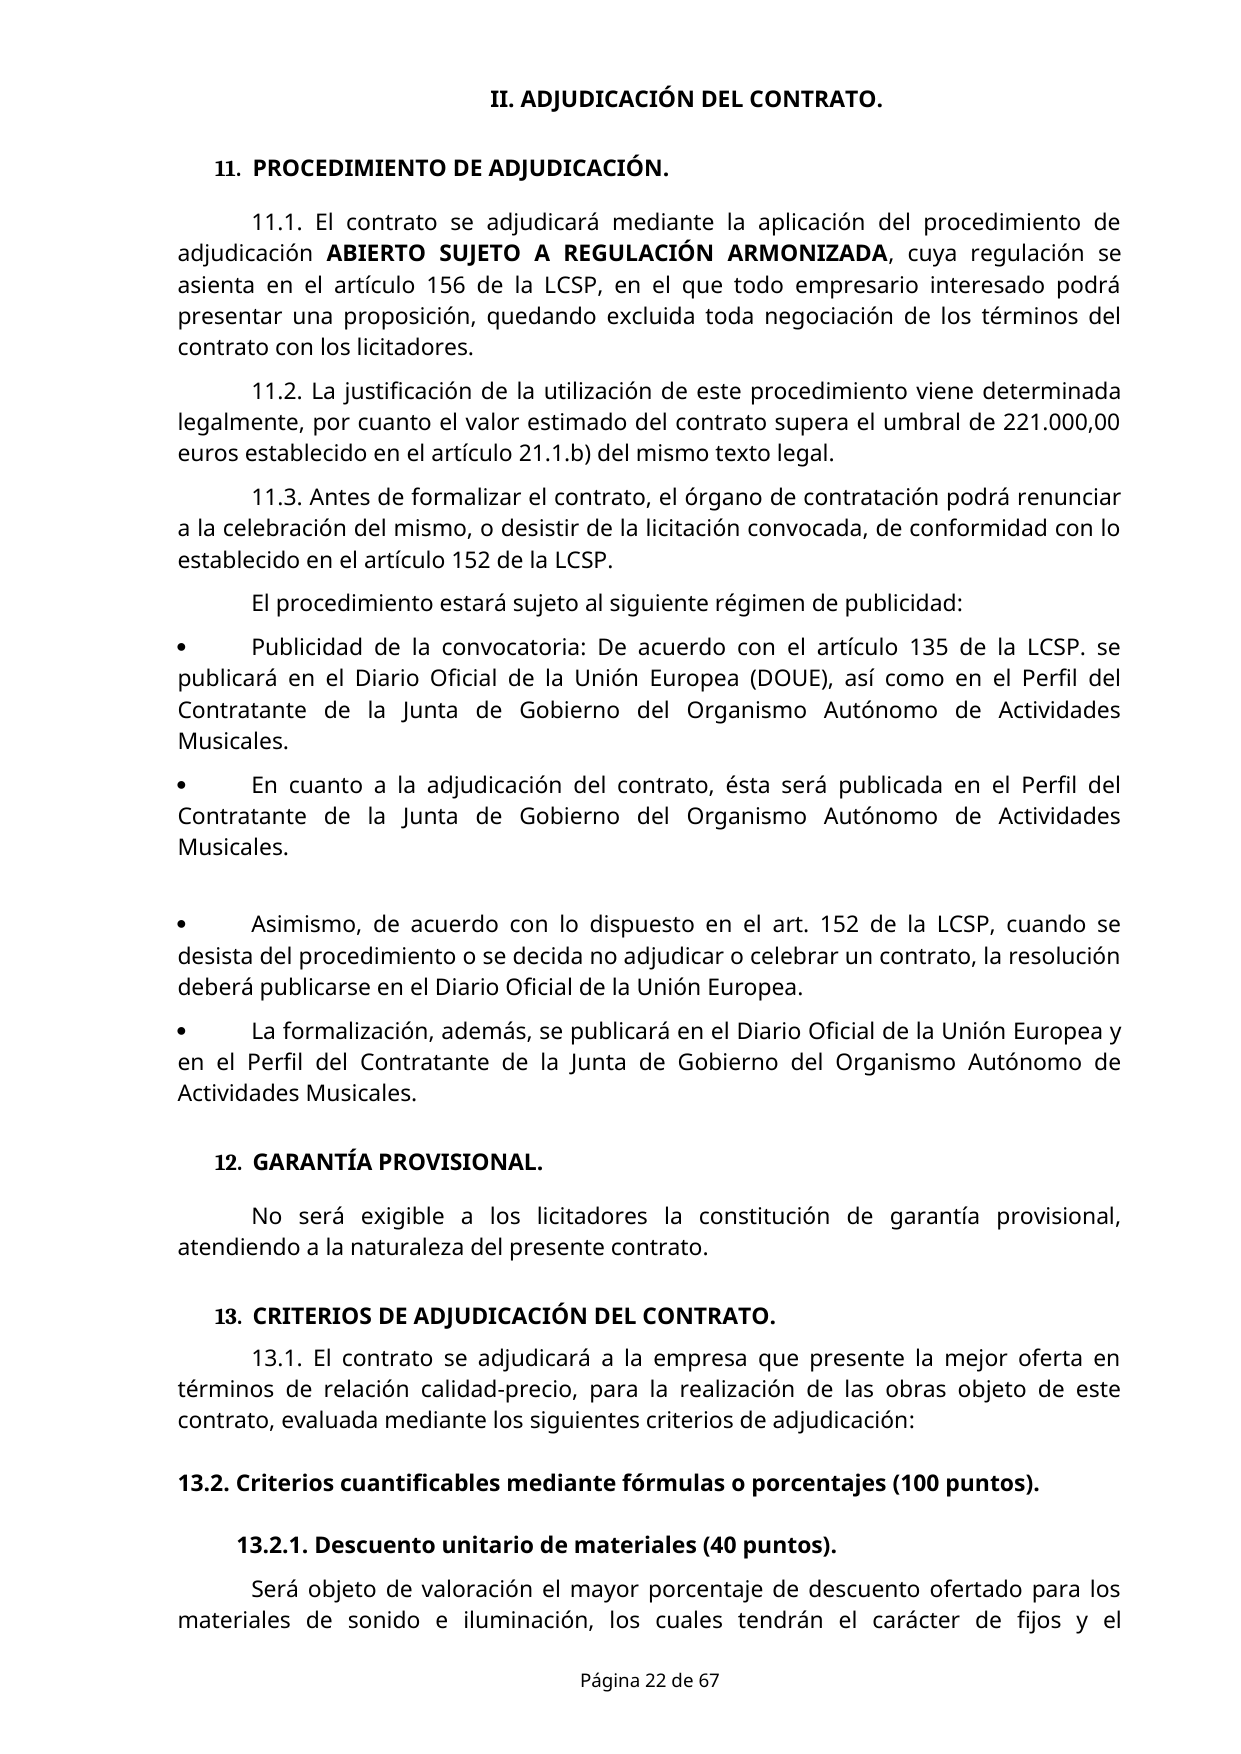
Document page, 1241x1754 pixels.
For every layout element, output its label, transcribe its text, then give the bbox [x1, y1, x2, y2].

text 11.3. Antes de formalizar el contrato, el órgano de contratación podrá renunciar a la celebración del mismo, o desistir de la licitación convocada, de conformidad con lo establecido en el artículo 152 de la LCSP. [177, 481, 1122, 575]
list Asimismo, de acuerdo con lo dispuesto en el art. 152 de la LCSP, cuando se desista del procedimiento o se decida no adjudicar o celebrar un contrato, la resolución deberá publicarse en el Diario Oficial de la Unión Europea. [177, 908, 1122, 1002]
text 11.1. El contrato se adjudicará mediante la aplicación del procedimiento de adjudicación ABIERTO SUJETO A REGULACIÓN ARMONIZADA, cuya regulación se asienta en el artículo 156 de la LCSP, en el que todo empresario interesado podrá presentar una proposición, quedando excluida toda negociación de los términos del contrato con los licitadores. [177, 206, 1122, 362]
text Será objeto de valoración el mayor porcentaje de descuento ofertado para los materiales de sonido e iluminación, los cuales tendrán el carácter de fijos y el [177, 1573, 1122, 1636]
text No será exigible a los licitadores la constitución de garantía provisional, atendiendo a la naturaleza del presente contrato. [177, 1200, 1122, 1263]
list La formalización, además, se publicará en el Diario Oficial de la Unión Europea y en el Perfil del Contratante de la Junta de Gobierno del Organismo Autónomo de Actividades Musicales. [177, 1014, 1122, 1108]
list En cuanto a la adjudicación del contrato, ésta será publicada en el Perfil del Contratante de la Junta de Gobierno del Organismo Autónomo de Actividades Musicales. [177, 769, 1122, 862]
text 13.2.1. Descuento unitario de materiales (40 puntos). [177, 1529, 1122, 1561]
text 13.2. Criterios cuantificables mediante fórmulas o porcentajes (100 puntos). [177, 1467, 1122, 1498]
text El procedimiento estará sujeto al siguiente régimen de publicidad: [177, 587, 1122, 619]
text II. ADJUDICACIÓN DEL CONTRATO. [177, 83, 1122, 114]
list GARANTÍA PROVISIONAL. [215, 1146, 1122, 1177]
list PROCEDIMIENTO DE ADJUDICACIÓN. [215, 152, 1122, 183]
text 11.2. La justificación de la utilización de este procedimiento viene determinada legalmente, por cuanto el valor estimado del contrato supera el umbral de 221.000,00 euros establecido en el artículo 21.1.b) del mismo texto legal. [177, 375, 1122, 469]
list Publicidad de la convocatoria: De acuerdo con el artículo 135 de la LCSP. se publicará en el Diario Oficial de la Unión Europea (DOUE), así como en el Perfil del Contratante de la Junta de Gobierno del Organismo Autónomo de Actividades Musicales. [177, 631, 1122, 756]
list CRITERIOS DE ADJUDICACIÓN DEL CONTRATO. [215, 1300, 1122, 1331]
text 13.1. El contrato se adjudicará a la empresa que presente la mejor oferta en términos de relación calidad-precio, para la realización de las obras objeto de este contrato, evaluada mediante los siguientes criterios de adjudicación: [177, 1342, 1122, 1436]
